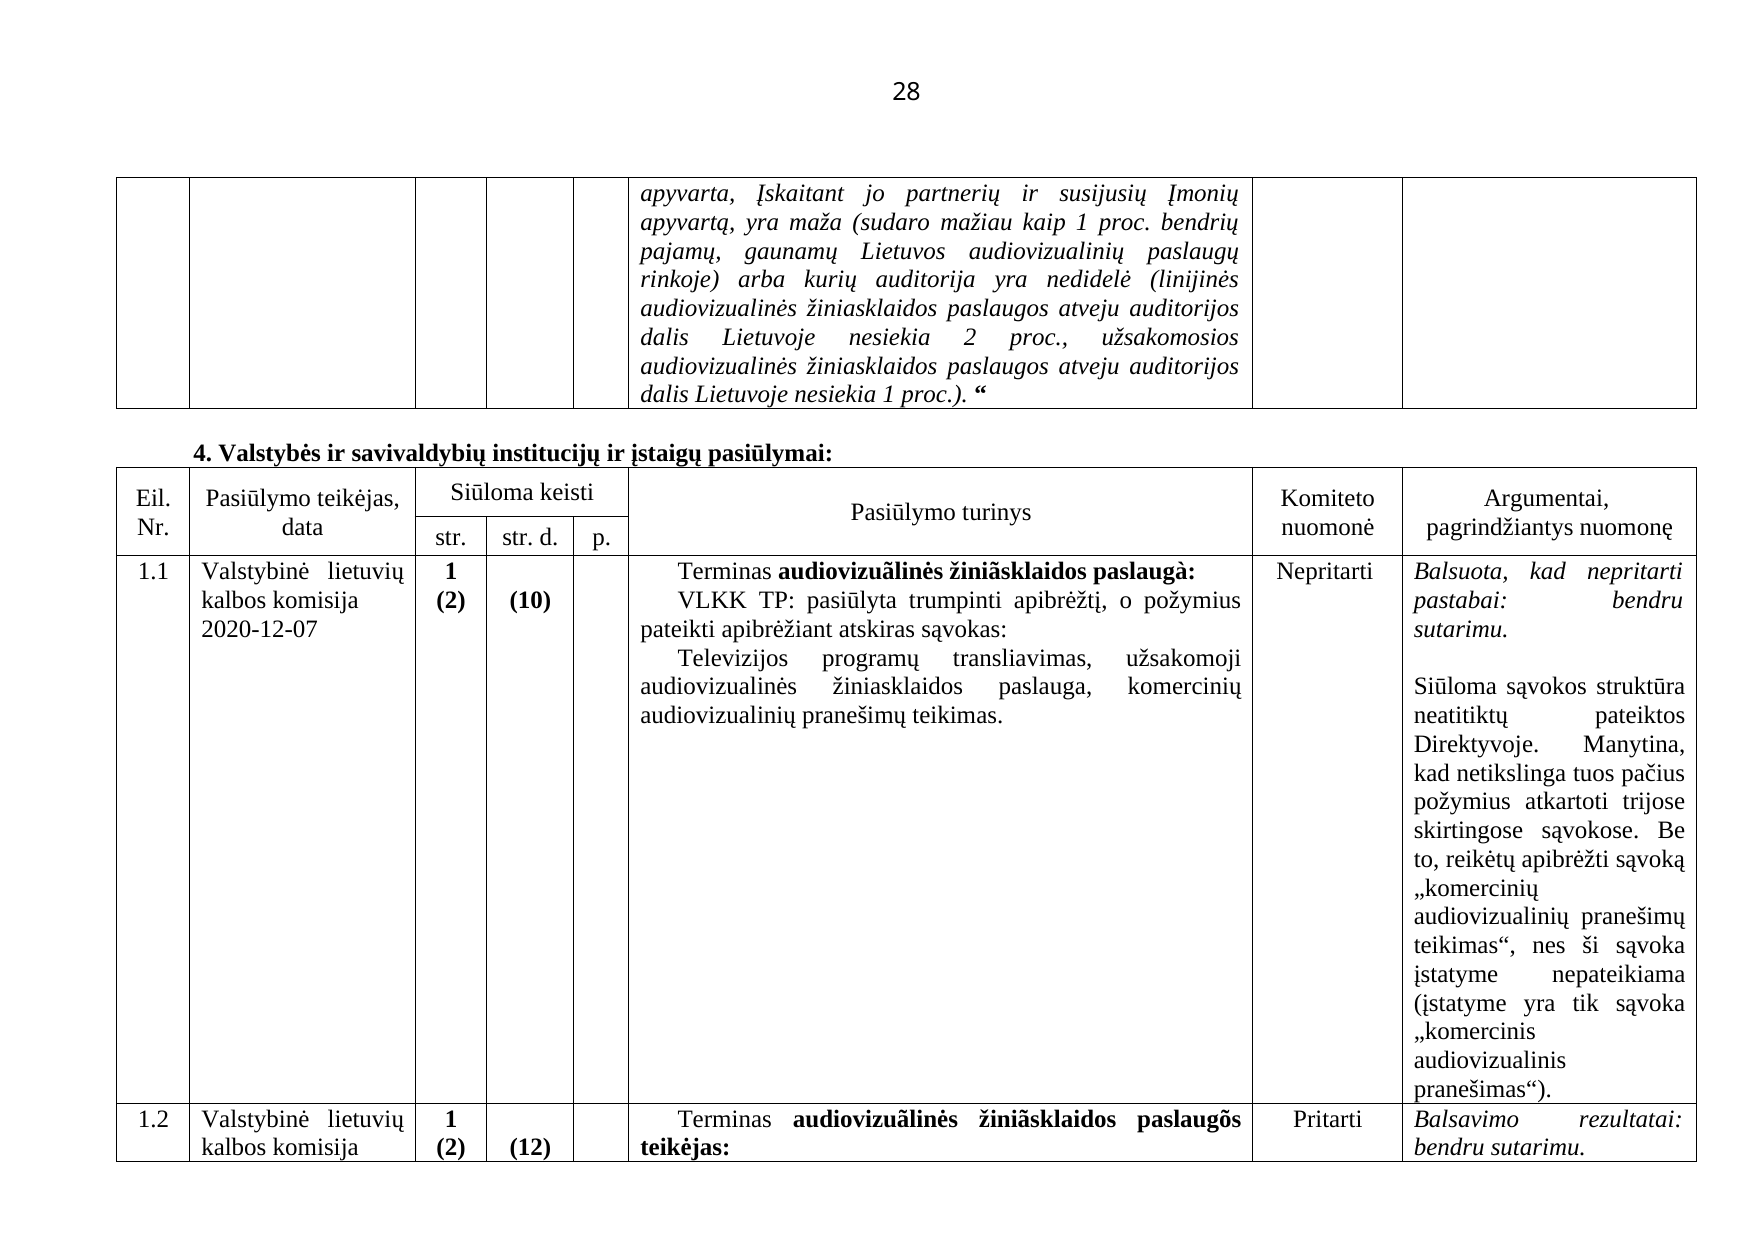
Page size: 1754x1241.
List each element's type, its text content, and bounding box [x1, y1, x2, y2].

table_cell [574, 1104, 628, 1161]
table_header Siūloma keisti [416, 468, 628, 516]
table_cell [416, 178, 486, 408]
table_cell Valstybinė lietuvių kalbos komisija 2020-12-07 [190, 556, 415, 1103]
table_cell apyvarta, Įskaitant jo partnerių ir susijusių Įmonių apyvartą, yra maža (sudaro mažiau kaip 1 proc. bendrių pajamų, gaunamų Lietuvos audiovizualinių paslaugų rinkoje) arba kurių auditorija yra nedidelė (linijinės audiovizualinės žiniasklaidos paslaugos atveju auditorijos dalis Lietuvoje nesiekia 2 proc., užsakomosios audiovizualinės žiniasklaidos paslaugos atveju auditorijos dalis Lietuvoje nesiekia 1 proc.). “ [629, 178, 1252, 408]
table_cell Balsuota, kad nepritarti pastabai: bendru sutarimu. Siūloma sąvokos struktūra neatitiktų pateiktos Direktyvoje. Manytina, kad netikslinga tuos pačius požymius atkartoti trijose skirtingose sąvokose. Be to, reikėtų apibrėžti sąvoką „komercinių audiovizualinių pranešimų teikimas“, nes ši sąvoka įstatyme nepateikiama (įstatyme yra tik sąvoka „komercinis audiovizualinis pranešimas“). [1403, 556, 1696, 1103]
table_header Argumentai, pagrindžiantys nuomonę [1403, 468, 1696, 555]
table_cell [1253, 178, 1402, 408]
table_cell Nepritarti [1253, 556, 1402, 1103]
table_header Komiteto nuomonė [1253, 468, 1402, 555]
table_cell str. [416, 517, 486, 555]
table_header Eil. Nr. [117, 468, 189, 555]
table_cell [487, 178, 573, 408]
table_cell [117, 178, 189, 408]
table_cell (10) [487, 556, 573, 1103]
table_cell [190, 178, 415, 408]
table_header Pasiūlymo turinys [629, 468, 1252, 555]
table_cell Pritarti [1253, 1104, 1402, 1161]
table_cell p. [574, 517, 628, 555]
table_cell [574, 556, 628, 1103]
table_cell (12) [487, 1104, 573, 1161]
table_cell 1.1 [117, 556, 189, 1103]
table_cell Valstybinė lietuvių kalbos komisija [190, 1104, 415, 1161]
table_cell 1 (2) [416, 556, 486, 1103]
table_cell [574, 178, 628, 408]
table_cell Balsavimo rezultatai: bendru sutarimu. [1403, 1104, 1696, 1161]
table_cell str. d. [487, 517, 573, 555]
table_cell Terminas audiovizuãlinės žiniãsklaidos paslaugõs teikėjas: [629, 1104, 1252, 1161]
table_cell 1.2 [117, 1104, 189, 1161]
text 4. Valstybės ir savivaldybių institucijų ir įstaigų pasiūlymai: [118, 438, 1695, 467]
table_cell 1 (2) [416, 1104, 486, 1161]
table_cell [1403, 178, 1696, 408]
table_cell Terminas audiovizuãlinės žiniãsklaidos paslaugà: VLKK TP: pasiūlyta trumpinti apibrėžtį, o požymius pateikti apibrėžiant atskiras sąvokas: Televizijos programų transliavimas, užsakomoji audiovizualinės žiniasklaidos paslauga, komercinių audiovizualinių pranešimų teikimas. [629, 556, 1252, 1103]
table_header Pasiūlymo teikėjas, data [190, 468, 415, 555]
